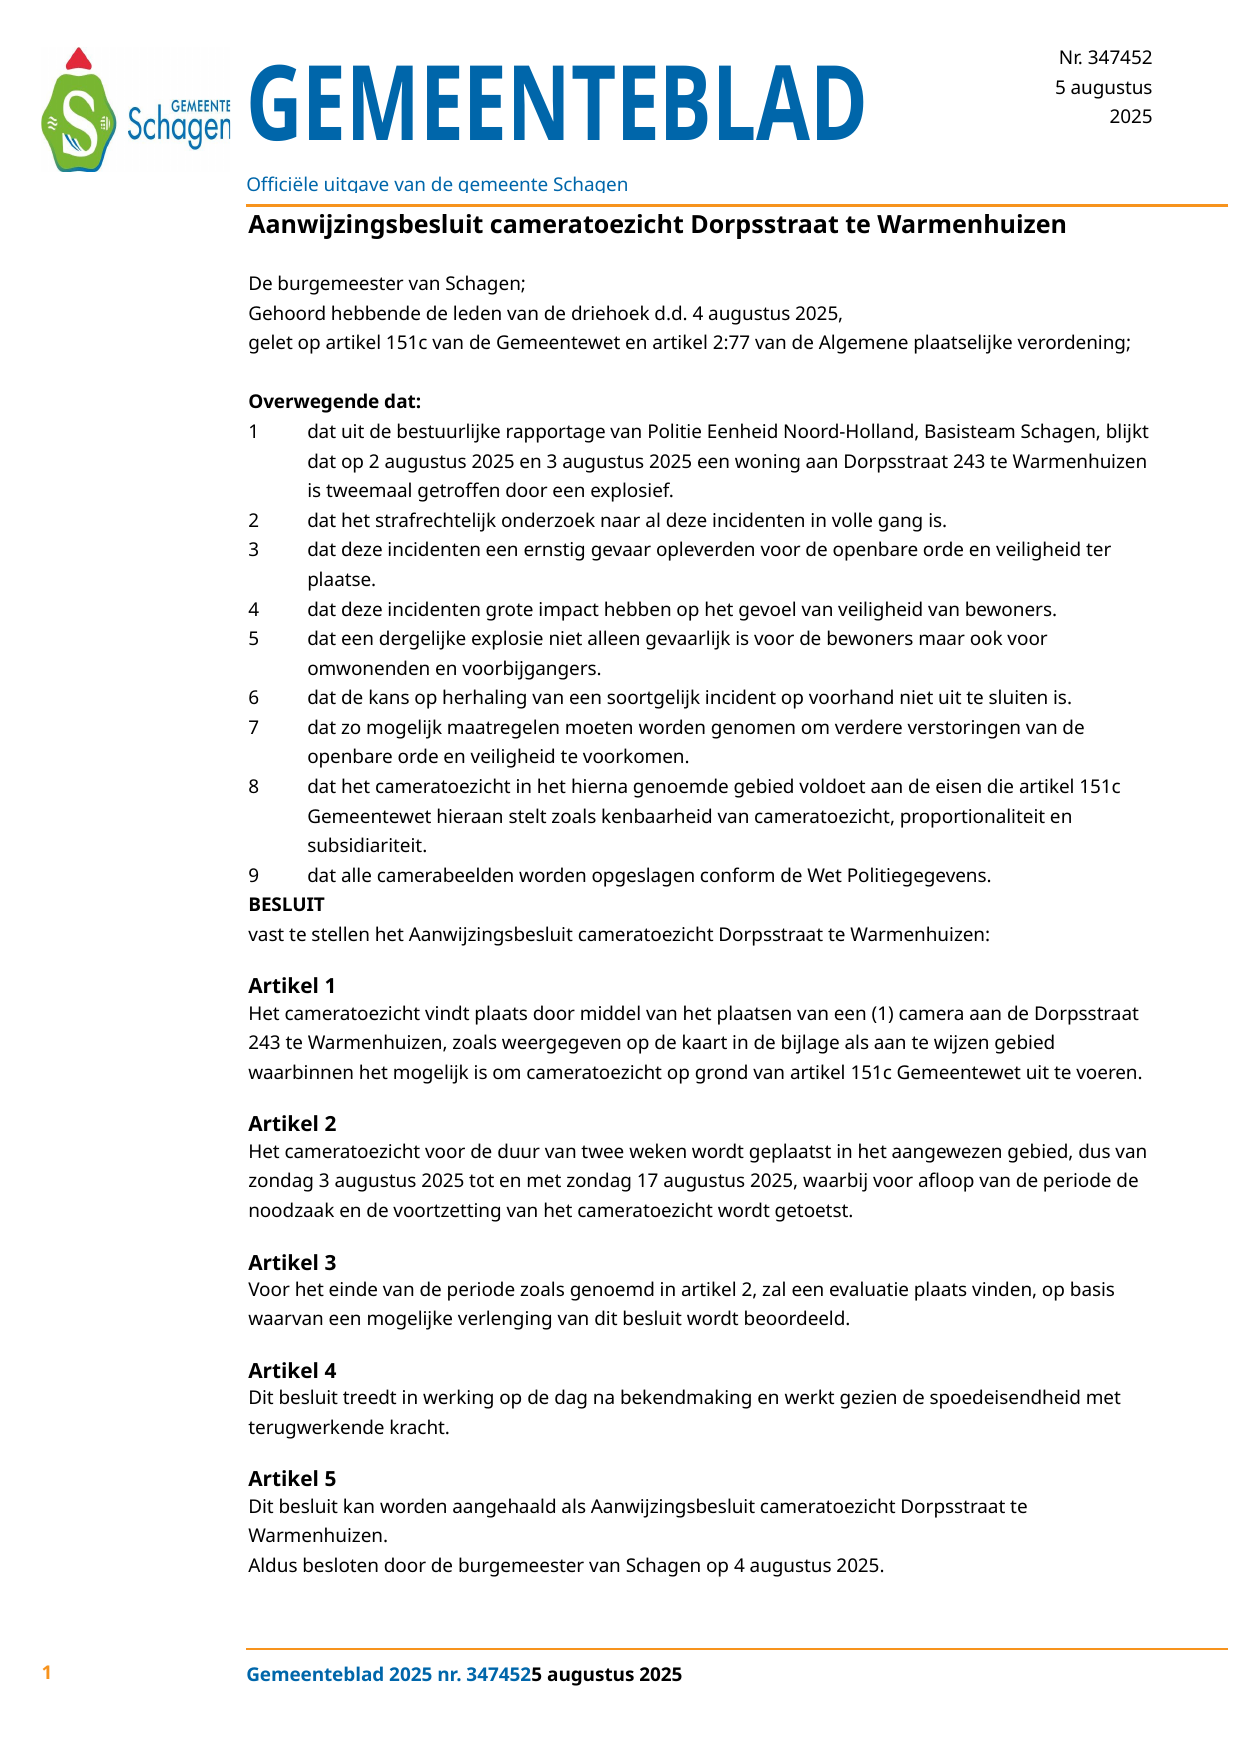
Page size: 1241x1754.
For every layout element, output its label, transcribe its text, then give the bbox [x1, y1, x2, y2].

list dat een dergelijke explosie niet alleen gevaarlijk is voor de bewoners maar ook voor omwonenden en voorbijgangers. [248, 625, 1152, 681]
list dat het strafrechtelijk onderzoek naar al deze incidenten in volle gang is. [248, 507, 1152, 533]
text gelet op artikel 151c van de Gemeentewet en artikel 2:77 van de Algemene plaatselijke verordening; [248, 329, 1152, 355]
text Artikel 1 [248, 972, 1152, 1000]
text Overwegende dat: [248, 389, 1152, 414]
text Artikel 3 [248, 1248, 1152, 1276]
list dat deze incidenten grote impact hebben op het gevoel van veiligheid van bewoners. [248, 596, 1152, 621]
text Aldus besloten door de burgemeester van Schagen op 4 augustus 2025. [248, 1552, 1152, 1578]
text De burgemeester van Schagen; [248, 270, 1152, 296]
list dat de kans op herhaling van een soortgelijk incident op voorhand niet uit te sluiten is. [248, 684, 1152, 710]
list dat alle camerabeelden worden opgeslagen conform de Wet Politiegegevens. [248, 862, 1152, 888]
text BESLUIT [248, 892, 1152, 917]
list dat zo mogelijk maatregelen moeten worden genomen om verdere verstoringen van de openbare orde en veiligheid te voorkomen. [248, 714, 1152, 769]
text Aanwijzingsbesluit cameratoezicht Dorpsstraat te Warmenhuizen [248, 207, 1152, 241]
list dat het cameratoezicht in het hierna genoemde gebied voldoet aan de eisen die artikel 151c Gemeentewet hieraan stelt zoals kenbaarheid van cameratoezicht, proportionaliteit en subsidiariteit. [248, 773, 1152, 858]
list dat uit de bestuurlijke rapportage van Politie Eenheid Noord-Holland, Basisteam Schagen, blijkt dat op 2 augustus 2025 en 3 augustus 2025 een woning aan Dorpsstraat 243 te Warmenhuizen is tweemaal getroffen door een explosief. [248, 418, 1152, 503]
text Gehoord hebbende de leden van de driehoek d.d. 4 augustus 2025, [248, 300, 1152, 326]
text Dit besluit kan worden aangehaald als Aanwijzingsbesluit cameratoezicht Dorpsstraat te Warmenhuizen. [248, 1493, 1152, 1548]
text Artikel 4 [248, 1356, 1152, 1384]
text Het cameratoezicht vindt plaats door middel van het plaatsen van een (1) camera aan de Dorpsstraat 243 te Warmenhuizen, zoals weergegeven op de kaart in de bijlage als aan te wijzen gebied waarbinnen het mogelijk is om cameratoezicht op grond van artikel 151c Gemeentewet uit te voeren. [248, 1000, 1152, 1085]
text vast te stellen het Aanwijzingsbesluit cameratoezicht Dorpsstraat te Warmenhuizen: [248, 921, 1152, 947]
text Het cameratoezicht voor de duur van twee weken wordt geplaatst in het aangewezen gebied, dus van zondag 3 augustus 2025 tot en met zondag 17 augustus 2025, waarbij voor afloop van de periode de noodzaak en de voortzetting van het cameratoezicht wordt getoetst. [248, 1138, 1152, 1223]
list dat deze incidenten een ernstig gevaar opleverden voor de openbare orde en veiligheid ter plaatse. [248, 537, 1152, 592]
text Voor het einde van de periode zoals genoemd in artikel 2, zal een evaluatie plaats vinden, op basis waarvan een mogelijke verlenging van dit besluit wordt beoordeeld. [248, 1276, 1152, 1331]
text Artikel 5 [248, 1464, 1152, 1493]
picture [41, 47, 231, 172]
text Artikel 2 [248, 1109, 1152, 1138]
text Dit besluit treedt in werking op de dag na bekendmaking en werkt gezien de spoedeisendheid met terugwerkende kracht. [248, 1384, 1152, 1440]
